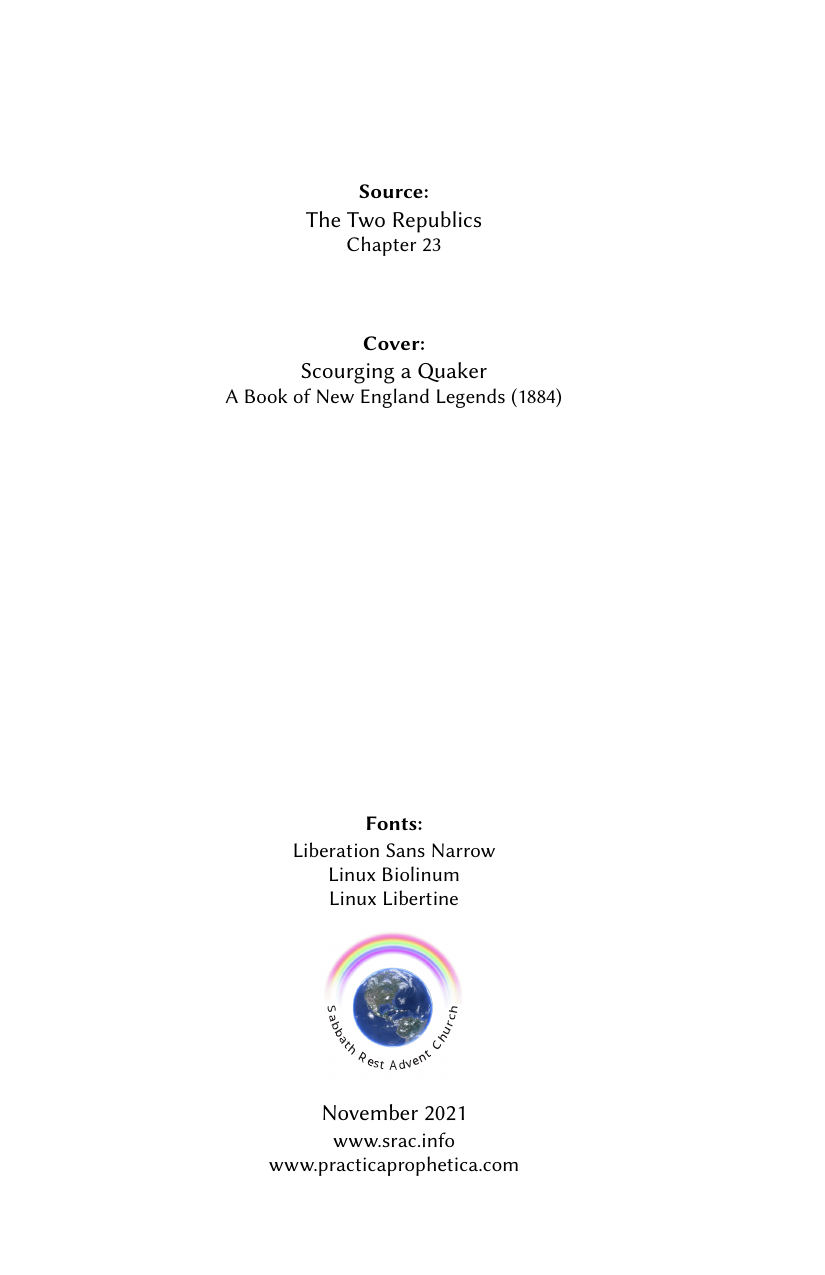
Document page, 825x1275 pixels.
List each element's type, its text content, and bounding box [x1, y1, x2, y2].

text www.practicaprophetica.com [75, 1153, 712, 1177]
text Linux Biolinum [75, 863, 712, 886]
text Cover: [75, 332, 712, 355]
text November 2021 [75, 1100, 712, 1126]
text Liberation Sans Narrow [75, 839, 712, 863]
text www.srac.info [75, 1129, 712, 1153]
text A Book of New England Legends (1884) [75, 384, 712, 408]
text Source: [75, 180, 712, 204]
text Chapter 23 [75, 233, 712, 257]
text Linux Libertine [75, 886, 712, 910]
text Scourging a Quaker [75, 358, 712, 384]
text Fonts: [75, 812, 712, 836]
text The Two Republics [75, 207, 712, 233]
